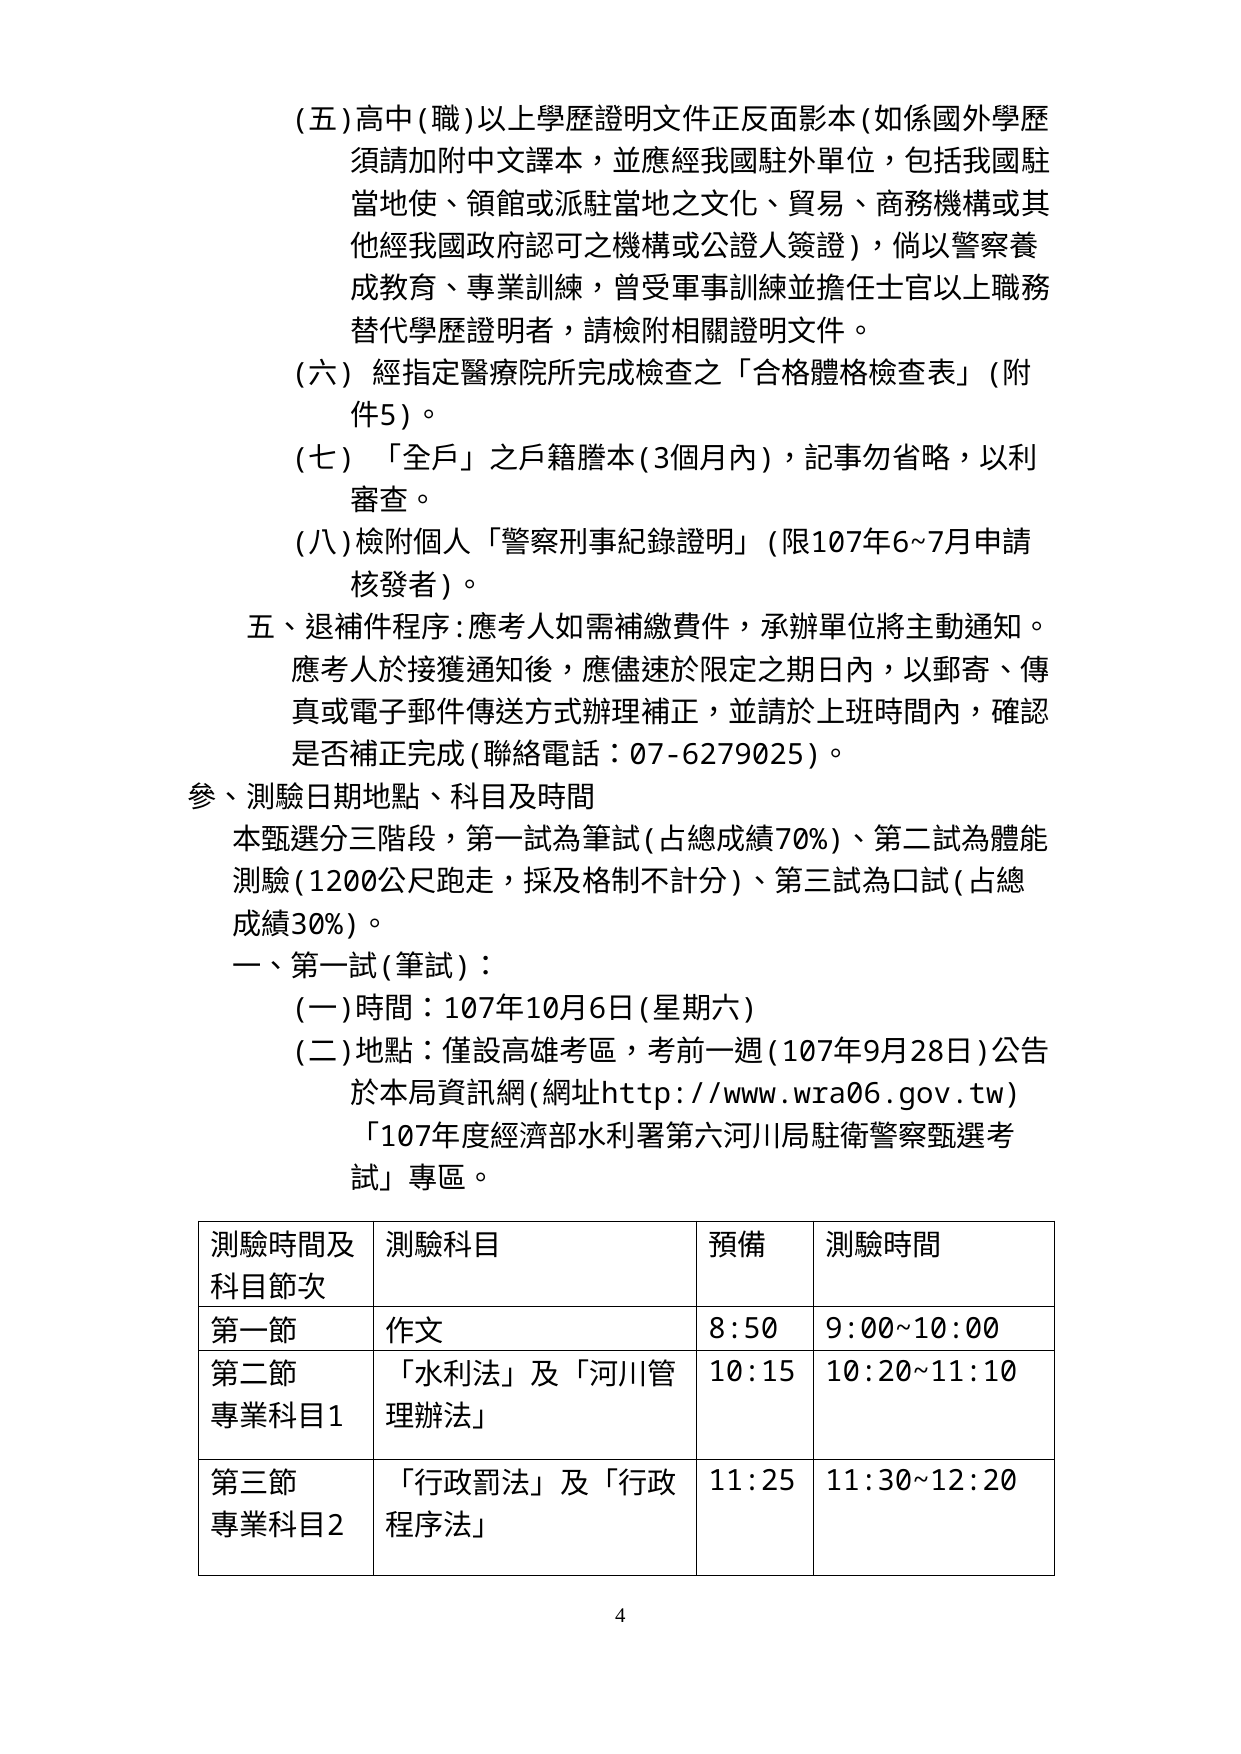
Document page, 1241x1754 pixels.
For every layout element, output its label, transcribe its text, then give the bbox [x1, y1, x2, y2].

text (六) 經指定醫療院所完成檢查之「合格體格檢查表」(附件5)。 [291, 349, 1053, 434]
table_header 測驗科目 [374, 1222, 696, 1306]
table_header [188, 1221, 198, 1576]
text (一)時間：107年10月6日(星期六) [291, 985, 1053, 1027]
text 五、退補件程序:應考人如需補繳費件，承辦單位將主動通知。應考人於接獲通知後，應儘速於限定之期日內，以郵寄、傳真或電子郵件傳送方式辦理補正，並請於上班時間內，確認是否補正完成(聯絡電話：07-6279025)。 [246, 604, 1053, 773]
table_cell 第一節 [199, 1307, 373, 1349]
table_cell 9:00~10:00 [814, 1307, 1054, 1349]
text (八)檢附個人「警察刑事紀錄證明」(限107年6~7月申請核發者)。 [291, 519, 1053, 604]
table_cell 10:15 [697, 1351, 813, 1458]
table_cell 作文 [374, 1307, 696, 1349]
table_cell 第二節 專業科目1 [199, 1351, 373, 1458]
table_cell 11:30~12:20 [814, 1460, 1054, 1575]
table_cell 「水利法」及「河川管理辦法」 [374, 1351, 696, 1458]
table_cell 10:20~11:10 [814, 1351, 1054, 1458]
table_cell 「行政罰法」及「行政程序法」 [374, 1460, 696, 1575]
table_header 預備 [697, 1222, 813, 1306]
text (二)地點：僅設高雄考區，考前一週(107年9月28日)公告於本局資訊網(網址http://www.wra06.gov.tw)「107年度經濟部水利署第六河川局駐衛警察甄選考試」專區。 [291, 1027, 1053, 1197]
table_cell 8:50 [697, 1307, 813, 1349]
table_cell 11:25 [697, 1460, 813, 1575]
table_header 測驗時間 [814, 1222, 1054, 1306]
text (七) 「全戶」之戶籍謄本(3個月內)，記事勿省略，以利審查。 [291, 434, 1053, 519]
text 一、第一試(筆試)： [232, 943, 1053, 985]
text (五)高中(職)以上學歷證明文件正反面影本(如係國外學歷須請加附中文譯本，並應經我國駐外單位，包括我國駐當地使、領館或派駐當地之文化、貿易、商務機構或其他經我國政府認可之機構或公證人簽證)，倘以警察養成教育、專業訓練，曾受軍事訓練並擔任士官以上職務替代學歷證明者，請檢附相關證明文件。 [291, 96, 1053, 349]
table_header 測驗時間及科目節次 [199, 1222, 373, 1306]
text 參、測驗日期地點、科目及時間 [187, 773, 1053, 815]
table_cell 第三節 專業科目2 [199, 1460, 373, 1575]
table_header [1055, 1221, 1067, 1576]
text 本甄選分三階段，第一試為筆試(占總成績70%)、第二試為體能測驗(1200公尺跑走，採及格制不計分)、第三試為口試(占總成績30%)。 [232, 815, 1053, 943]
